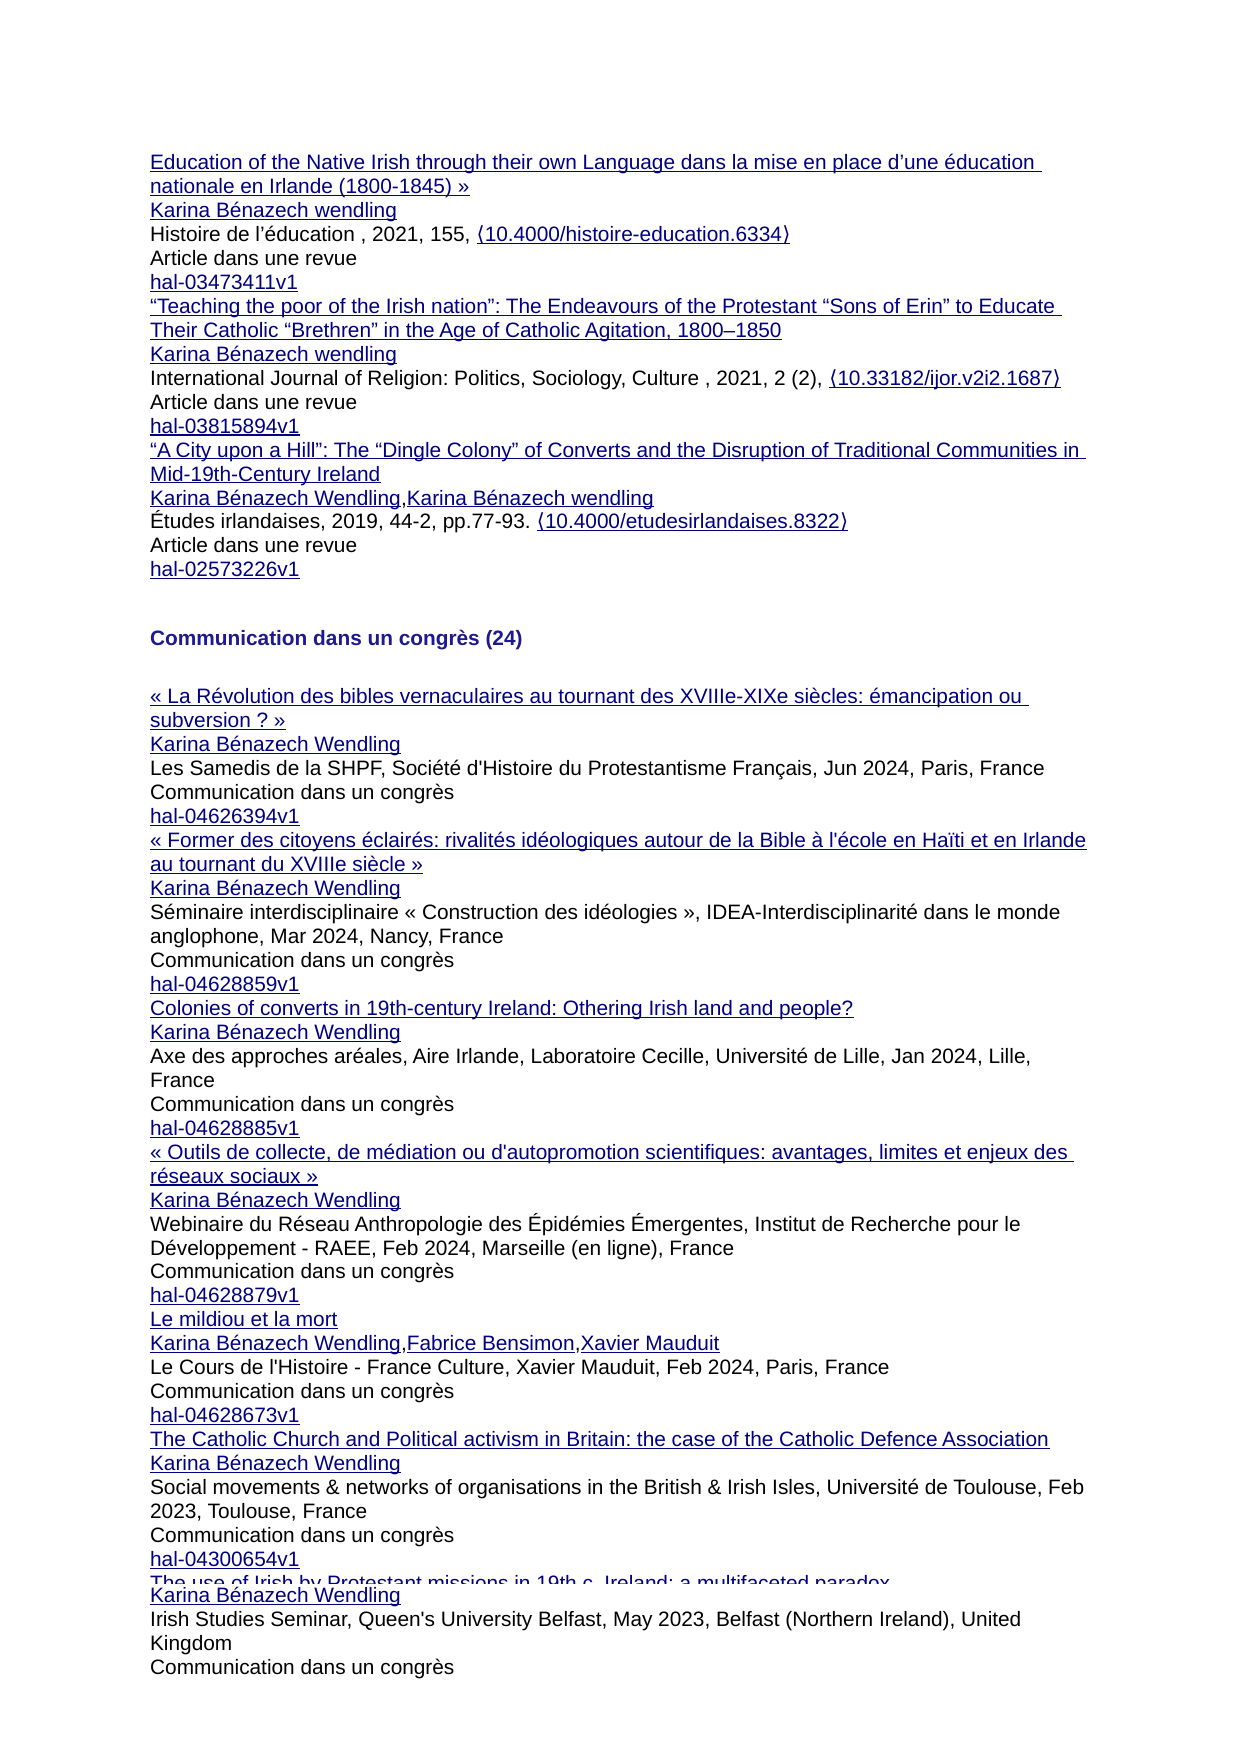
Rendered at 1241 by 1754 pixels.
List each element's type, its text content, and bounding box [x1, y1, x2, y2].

table_cell The Catholic Church and Political activism in Britain: the case of the Catholic Defence Association Karina Bénazech Wendling Social movements & networks of organisations in the British & Irish Isles, Université de Toulouse, Feb 2023, Toulouse, France Communication dans un congrès hal-04300654v1 [150, 1427, 1090, 1571]
table_cell The use of Irish by Protestant missions in 19th c. Ireland: a multifaceted paradox Karina Bénazech Wendling Irish Studies Seminar, Queen's University Belfast, May 2023, Belfast (Northern Ireland), United Kingdom Communication dans un congrès [150, 1571, 1090, 1679]
table_cell « Outils de collecte, de médiation ou d'autopromotion scientifiques: avantages, limites et enjeux des réseaux sociaux » Karina Bénazech Wendling Webinaire du Réseau Anthropologie des Épidémies Émergentes, Institut de Recherche pour le Développement - RAEE, Feb 2024, Marseille (en ligne), France Communication dans un congrès hal-04628879v1 [150, 1140, 1090, 1307]
table_cell Le mildiou et la mort Karina Bénazech Wendling,Fabrice Bensimon,Xavier Mauduit Le Cours de l'Histoire - France Culture, Xavier Mauduit, Feb 2024, Paris, France Communication dans un congrès hal-04628673v1 [150, 1307, 1090, 1427]
table_cell Colonies of converts in 19th-century Ireland: Othering Irish land and people? Karina Bénazech Wendling Axe des approches aréales, Aire Irlande, Laboratoire Cecille, Université de Lille, Jan 2024, Lille, France Communication dans un congrès hal-04628885v1 [150, 996, 1090, 1139]
subtitle Communication dans un congrès (24) [150, 626, 1090, 650]
table_cell “Teaching the poor of the Irish nation”: The Endeavours of the Protestant “Sons of Erin” to Educate Their Catholic “Brethren” in the Age of Catholic Agitation, 1800–1850 Karina Bénazech wendling International Journal of Religion: Politics, Sociology, Culture , 2021, 2 (2), ⟨10.33182/ijor.v2i2.1687⟩ Article dans une revue hal-03815894v1 [150, 294, 1090, 437]
table_cell Education of the Native Irish through their own Language dans la mise en place d’une éducation nationale en Irlande (1800-1845) » Karina Bénazech wendling Histoire de l’éducation , 2021, 155, ⟨10.4000/histoire-education.6334⟩ Article dans une revue hal-03473411v1 [150, 150, 1090, 294]
table_header « La Révolution des bibles vernaculaires au tournant des XVIIIe-XIXe siècles: émancipation ou subversion ? » Karina Bénazech Wendling Les Samedis de la SHPF, Société d'Histoire du Protestantisme Français, Jun 2024, Paris, France Communication dans un congrès hal-04626394v1 [150, 684, 1090, 828]
table_cell “A City upon a Hill”: The “Dingle Colony” of Converts and the Disruption of Traditional Communities in Mid-19th-Century Ireland Karina Bénazech Wendling,Karina Bénazech wendling Études irlandaises, 2019, 44-2, pp.77-93. ⟨10.4000/etudesirlandaises.8322⟩ Article dans une revue hal-02573226v1 [150, 438, 1090, 581]
table_cell « Former des citoyens éclairés: rivalités idéologiques autour de la Bible à l'école en Haïti et en Irlande au tournant du XVIIIe siècle » Karina Bénazech Wendling Séminaire interdisciplinaire « Construction des idéologies », IDEA-Interdisciplinarité dans le monde anglophone, Mar 2024, Nancy, France Communication dans un congrès hal-04628859v1 [150, 828, 1090, 996]
